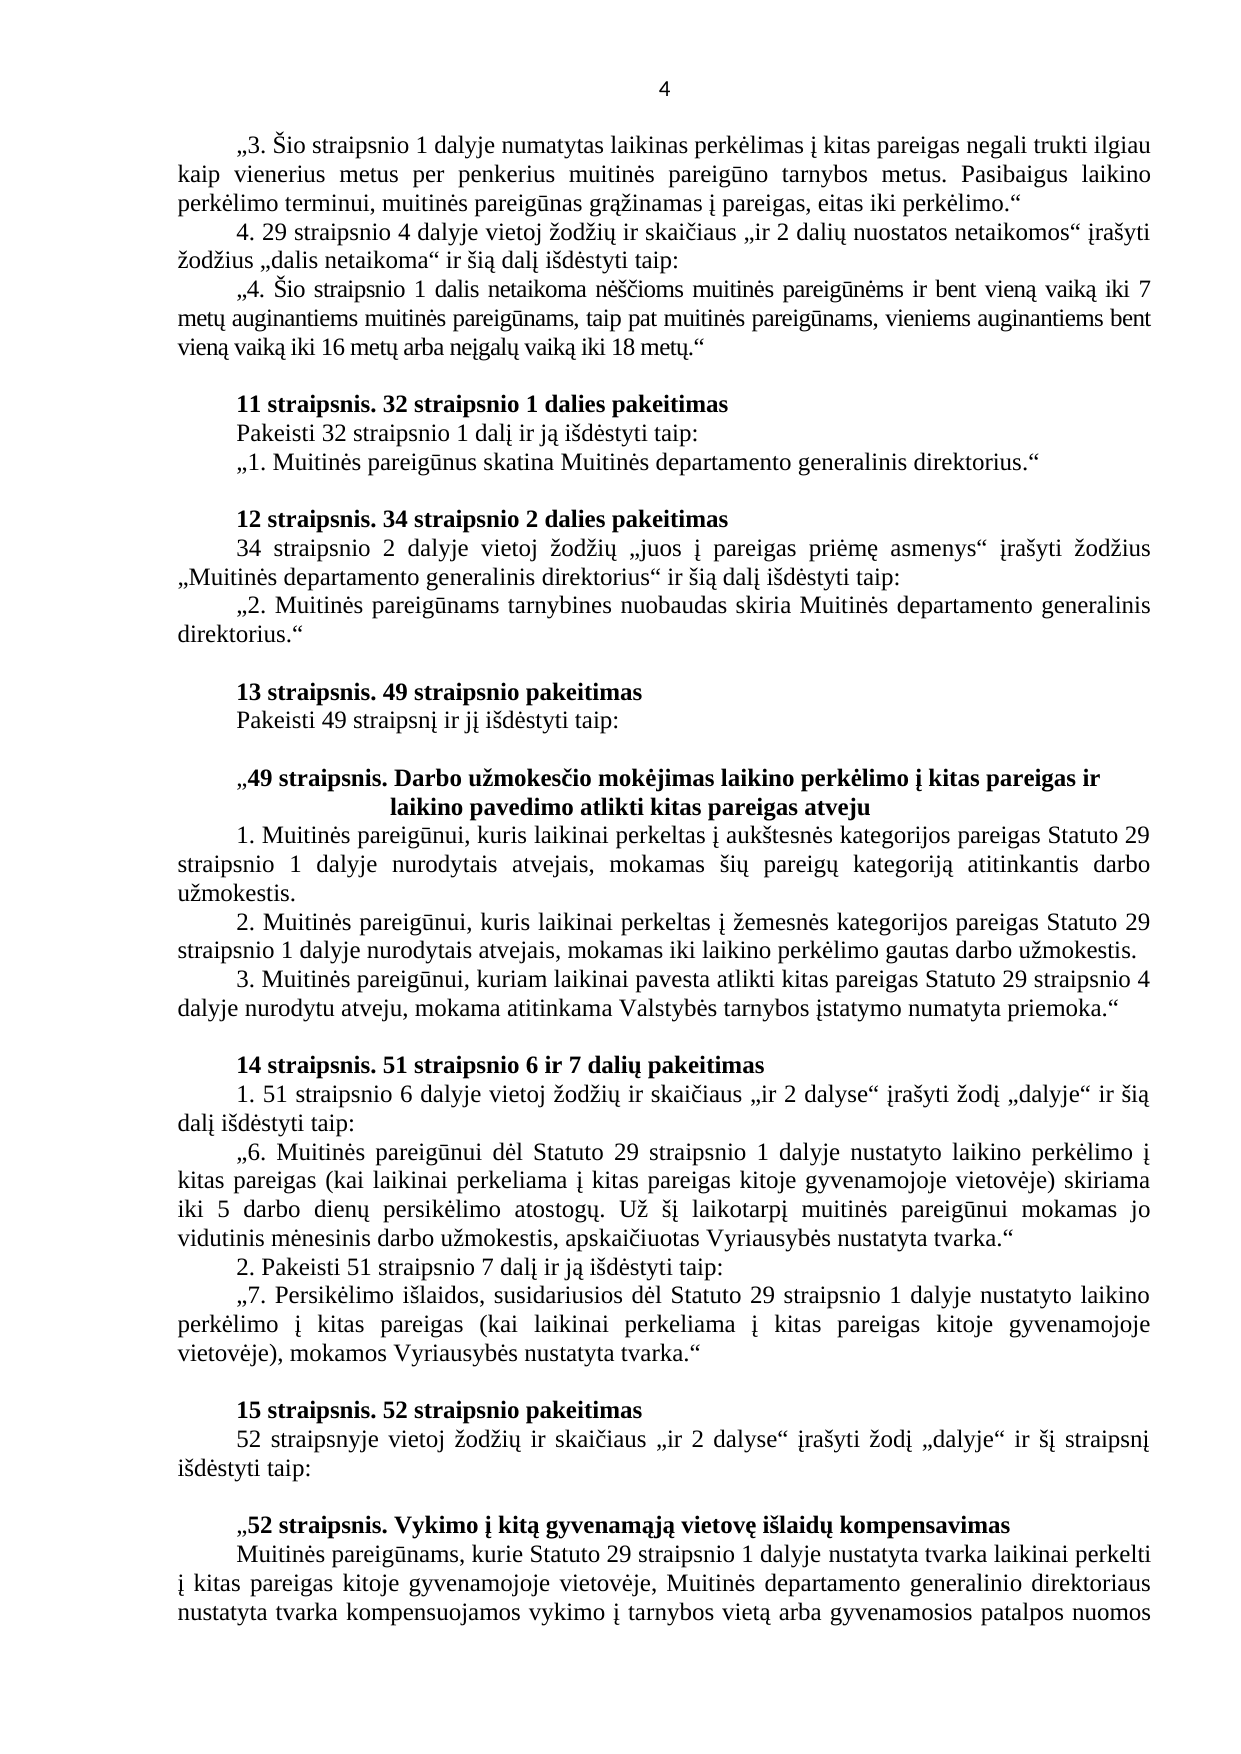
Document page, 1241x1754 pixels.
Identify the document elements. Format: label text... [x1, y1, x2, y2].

text 1. 51 straipsnio 6 dalyje vietoj žodžių ir skaičiaus „ir 2 dalyse“ įrašyti žodį „dalyje“ ir šią dalį išdėstyti taip: [177, 1079, 1152, 1137]
text 11 straipsnis. 32 straipsnio 1 dalies pakeitimas [236, 389, 1152, 418]
text Pakeisti 32 straipsnio 1 dalį ir ją išdėstyti taip: [177, 418, 1152, 447]
text Pakeisti 49 straipsnį ir jį išdėstyti taip: [177, 706, 1152, 734]
text 13 straipsnis. 49 straipsnio pakeitimas [236, 677, 1152, 706]
text „4. Šio straipsnio 1 dalis netaikoma nėščioms muitinės pareigūnėms ir bent vieną vaiką iki 7 metų auginantiems muitinės pareigūnams, taip pat muitinės pareigūnams, vieniems auginantiems bent vieną vaiką iki 16 metų arba neįgalų vaiką iki 18 metų.“ [177, 274, 1152, 361]
text „52 straipsnis. Vykimo į kitą gyvenamąją vietovę išlaidų kompensavimas [236, 1511, 1152, 1539]
text 52 straipsnyje vietoj žodžių ir skaičiaus „ir 2 dalyse“ įrašyti žodį „dalyje“ ir šį straipsnį išdėstyti taip: [177, 1424, 1152, 1482]
text Muitinės pareigūnams, kurie Statuto 29 straipsnio 1 dalyje nustatyta tvarka laikinai perkelti į kitas pareigas kitoje gyvenamojoje vietovėje, Muitinės departamento generalinio direktoriaus nustatyta tvarka kompensuojamos vykimo į tarnybos vietą arba gyvenamosios patalpos nuomos [177, 1539, 1152, 1626]
text 3. Muitinės pareigūnui, kuriam laikinai pavesta atlikti kitas pareigas Statuto 29 straipsnio 4 dalyje nurodytu atveju, mokama atitinkama Valstybės tarnybos įstatymo numatyta priemoka.“ [177, 964, 1152, 1022]
text 2. Muitinės pareigūnui, kuris laikinai perkeltas į žemesnės kategorijos pareigas Statuto 29 straipsnio 1 dalyje nurodytais atvejais, mokamas iki laikino perkėlimo gautas darbo užmokestis. [177, 907, 1152, 964]
text 1. Muitinės pareigūnui, kuris laikinai perkeltas į aukštesnės kategorijos pareigas Statuto 29 straipsnio 1 dalyje nurodytais atvejais, mokamas šių pareigų kategoriją atitinkantis darbo užmokestis. [177, 821, 1152, 907]
text 15 straipsnis. 52 straipsnio pakeitimas [236, 1396, 1152, 1424]
text „2. Muitinės pareigūnams tarnybines nuobaudas skiria Muitinės departamento generalinis direktorius.“ [177, 591, 1152, 648]
text „6. Muitinės pareigūnui dėl Statuto 29 straipsnio 1 dalyje nustatyto laikino perkėlimo į kitas pareigas (kai laikinai perkeliama į kitas pareigas kitoje gyvenamojoje vietovėje) skiriama iki 5 darbo dienų persikėlimo atostogų. Už šį laikotarpį muitinės pareigūnui mokamas jo vidutinis mėnesinis darbo užmokestis, apskaičiuotas Vyriausybės nustatyta tvarka.“ [177, 1137, 1152, 1252]
text „7. Persikėlimo išlaidos, susidariusios dėl Statuto 29 straipsnio 1 dalyje nustatyto laikino perkėlimo į kitas pareigas (kai laikinai perkeliama į kitas pareigas kitoje gyvenamojoje vietovėje), mokamos Vyriausybės nustatyta tvarka.“ [177, 1281, 1152, 1367]
text 4. 29 straipsnio 4 dalyje vietoj žodžių ir skaičiaus „ir 2 dalių nuostatos netaikomos“ įrašyti žodžius „dalis netaikoma“ ir šią dalį išdėstyti taip: [177, 217, 1152, 274]
text 2. Pakeisti 51 straipsnio 7 dalį ir ją išdėstyti taip: [177, 1252, 1152, 1281]
text 12 straipsnis. 34 straipsnio 2 dalies pakeitimas [236, 504, 1152, 533]
text „3. Šio straipsnio 1 dalyje numatytas laikinas perkėlimas į kitas pareigas negali trukti ilgiau kaip vienerius metus per penkerius muitinės pareigūno tarnybos metus. Pasibaigus laikino perkėlimo terminui, muitinės pareigūnas grąžinamas į pareigas, eitas iki perkėlimo.“ [177, 131, 1152, 217]
text 14 straipsnis. 51 straipsnio 6 ir 7 dalių pakeitimas [236, 1051, 1152, 1079]
text „49 straipsnis. Darbo užmokesčio mokėjimas laikino perkėlimo į kitas pareigas ir laikino pavedimo atlikti kitas pareigas atveju [236, 763, 1152, 821]
text „1. Muitinės pareigūnus skatina Muitinės departamento generalinis direktorius.“ [177, 447, 1152, 476]
text 34 straipsnio 2 dalyje vietoj žodžių „juos į pareigas priėmę asmenys“ įrašyti žodžius „Muitinės departamento generalinis direktorius“ ir šią dalį išdėstyti taip: [177, 533, 1152, 591]
